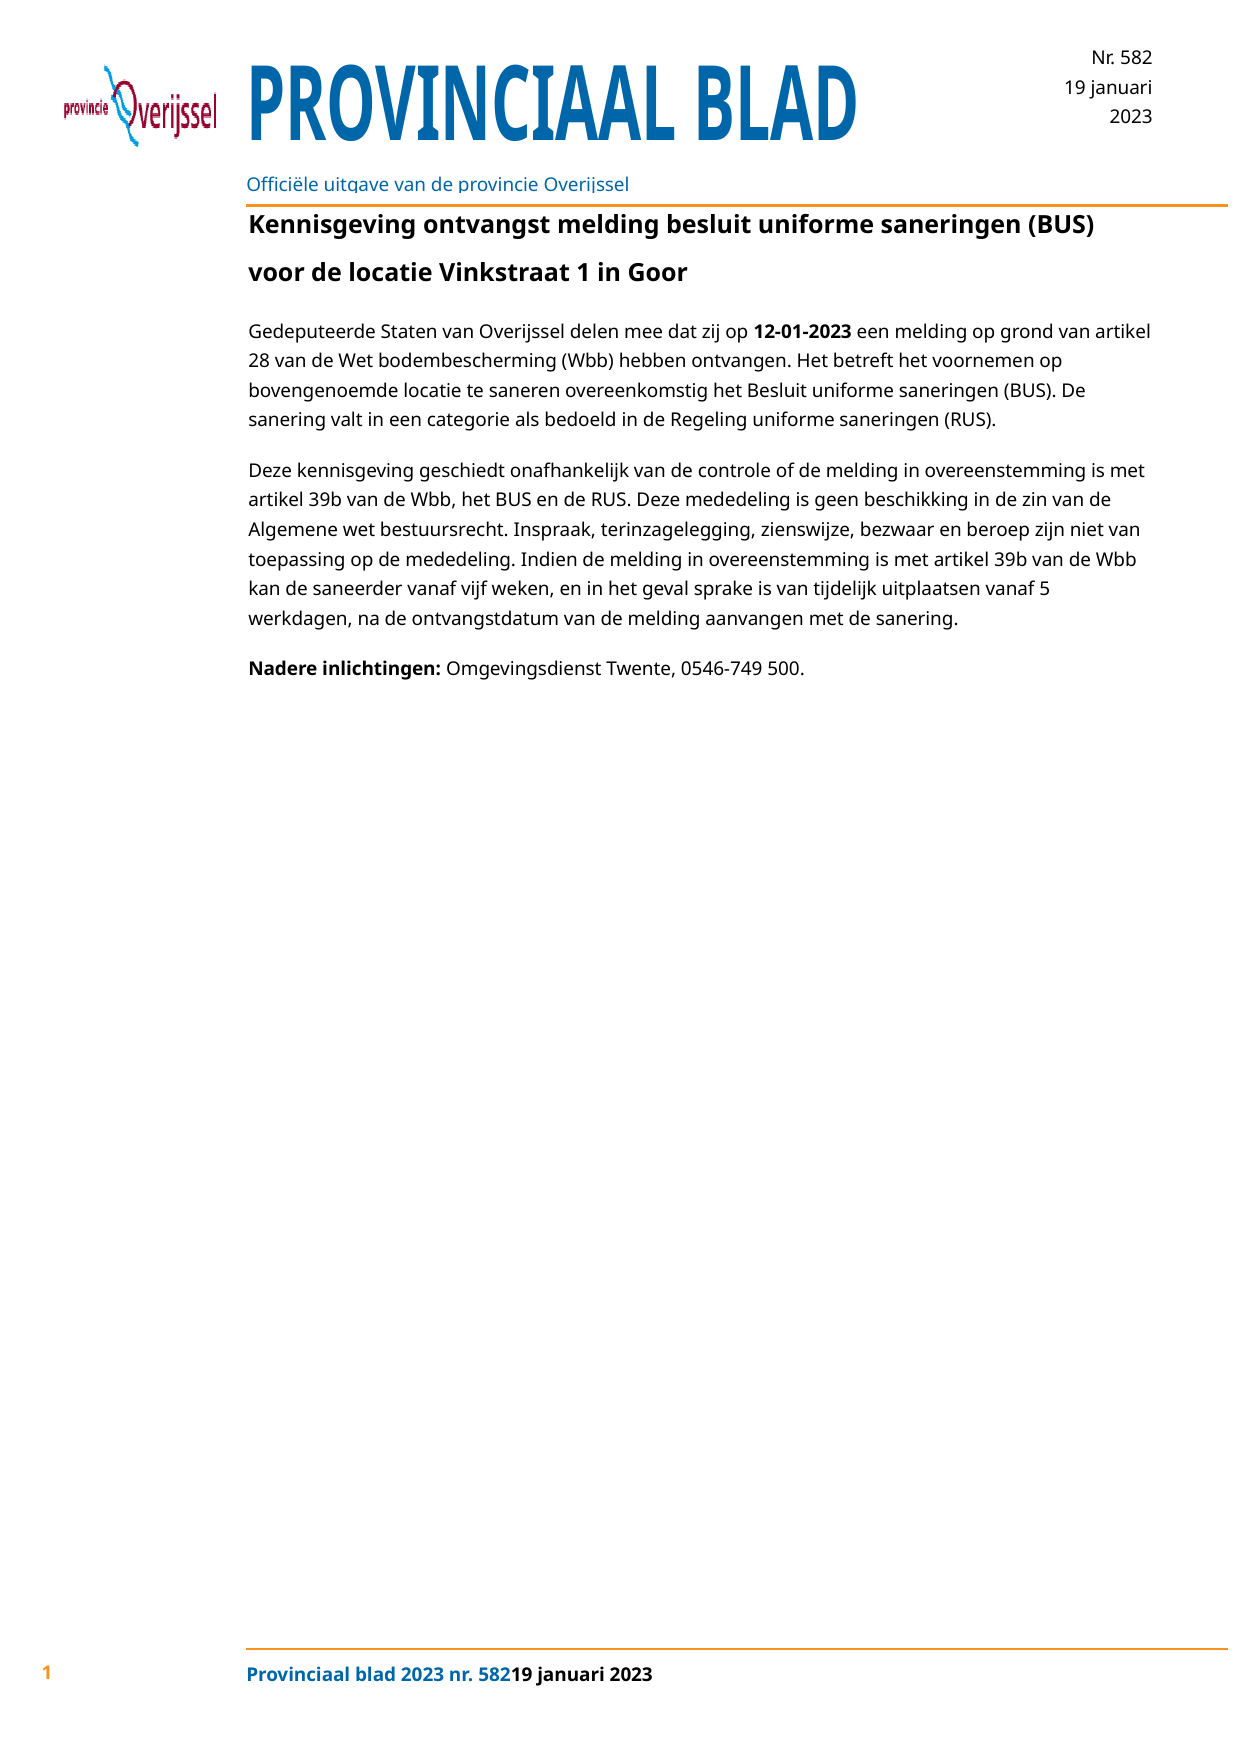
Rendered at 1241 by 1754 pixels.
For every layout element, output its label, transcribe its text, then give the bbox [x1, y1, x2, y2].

text Nadere inlichtingen: Omgevingsdienst Twente, 0546-749 500. [248, 655, 1152, 681]
text Gedeputeerde Staten van Overijssel delen mee dat zij op 12-01-2023 een melding op grond van artikel 28 van de Wet bodembescherming (Wbb) hebben ontvangen. Het betreft het voornemen op bovengenoemde locatie te saneren overeenkomstig het Besluit uniforme saneringen (BUS). De sanering valt in een categorie als bedoeld in de Regeling uniforme saneringen (RUS). [248, 318, 1152, 432]
text Kennisgeving ontvangst melding besluit uniforme saneringen (BUS) voor de locatie Vinkstraat 1 in Goor [248, 207, 1152, 288]
picture [41, 47, 231, 172]
text Deze kennisgeving geschiedt onafhankelijk van de controle of de melding in overeenstemming is met artikel 39b van de Wbb, het BUS en de RUS. Deze mededeling is geen beschikking in de zin van de Algemene wet bestuursrecht. Inspraak, terinzagelegging, zienswijze, bezwaar en beroep zijn niet van toepassing op de mededeling. Indien de melding in overeenstemming is met artikel 39b van de Wbb kan de saneerder vanaf vijf weken, en in het geval sprake is van tijdelijk uitplaatsen vanaf 5 werkdagen, na de ontvangstdatum van de melding aanvangen met de sanering. [248, 457, 1152, 631]
